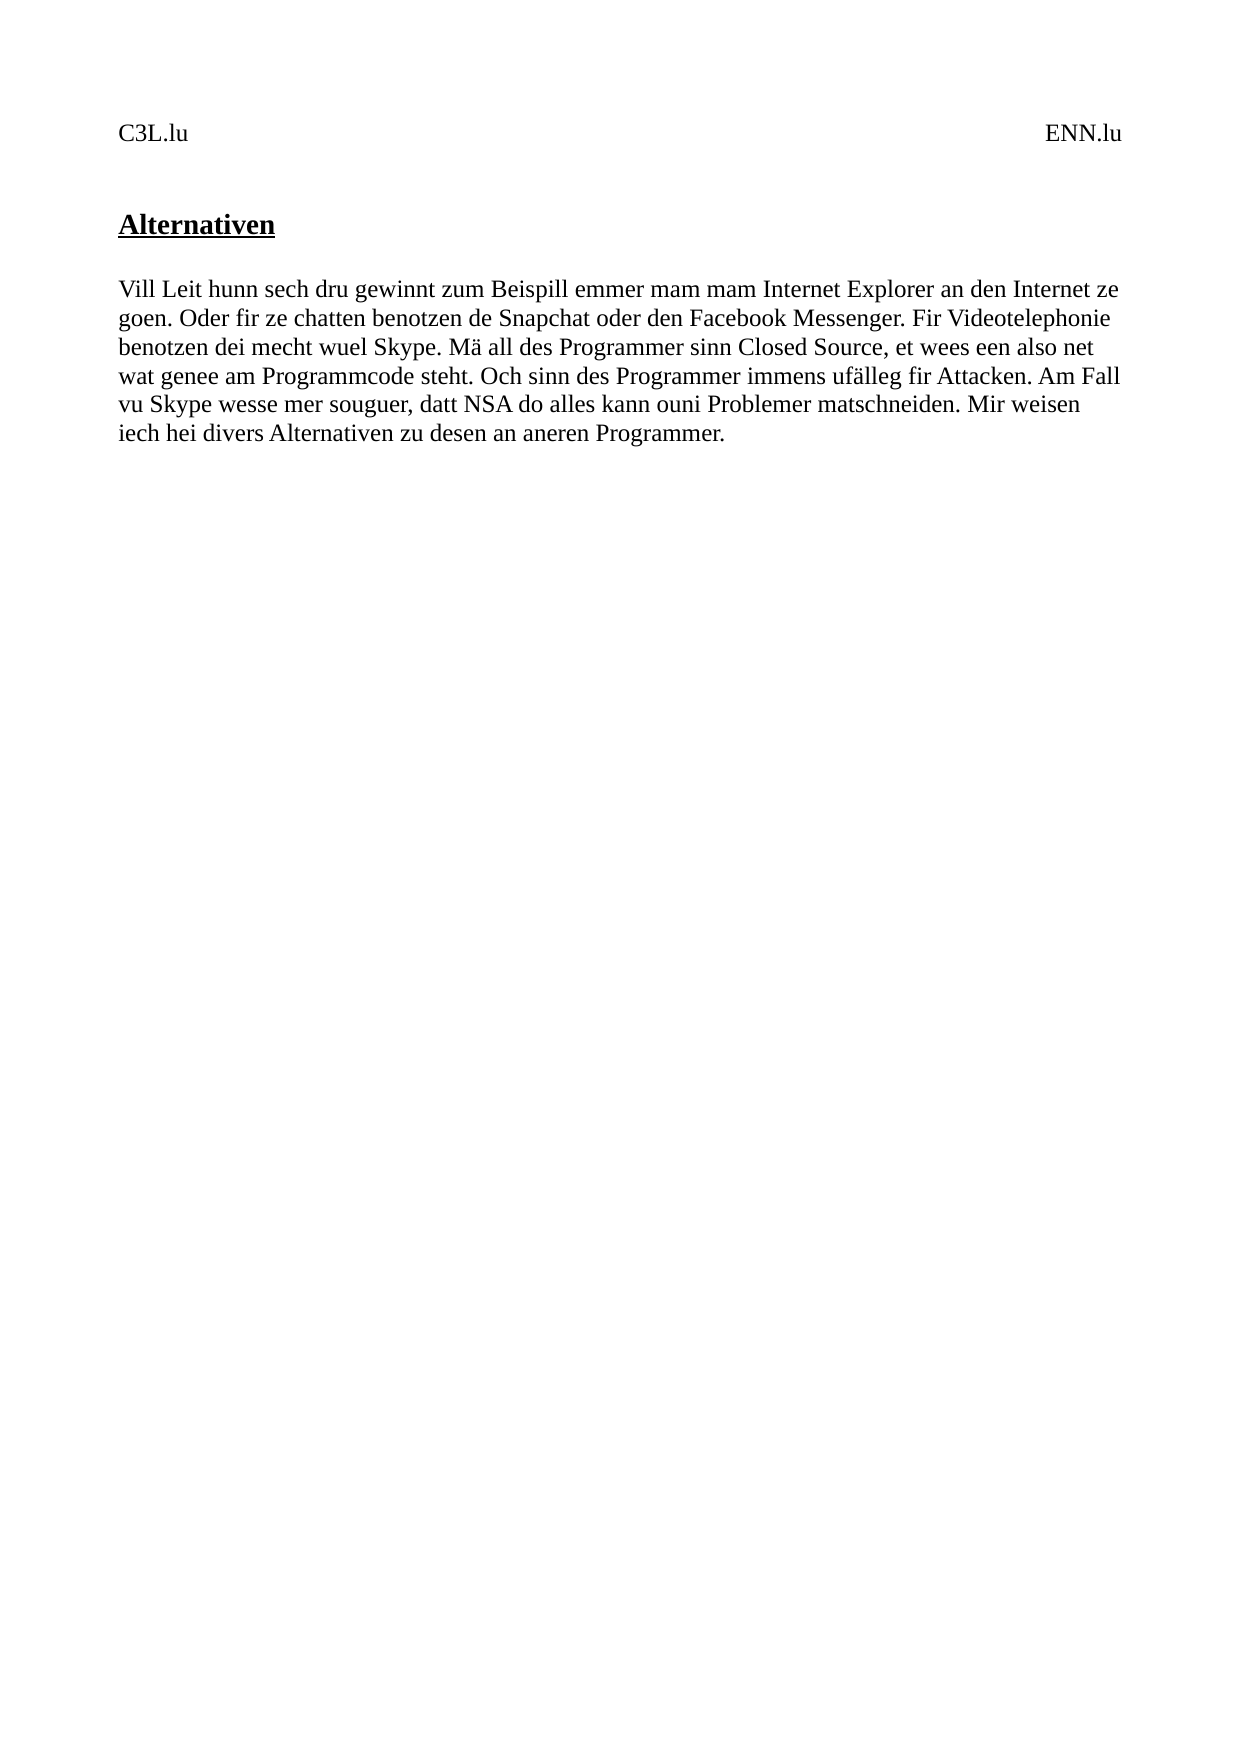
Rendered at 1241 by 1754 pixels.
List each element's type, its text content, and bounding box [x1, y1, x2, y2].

text Vill Leit hunn sech dru gewinnt zum Beispill emmer mam mam Internet Explorer an den Internet ze goen. Oder fir ze chatten benotzen de Snapchat oder den Facebook Messenger. Fir Videotelephonie benotzen dei mecht wuel Skype. Mä all des Programmer sinn Closed Source, et wees een also net wat genee am Programmcode steht. Och sinn des Programmer immens ufälleg fir Attacken. Am Fall vu Skype wesse mer souguer, datt NSA do alles kann ouni Problemer matschneiden. Mir weisen iech hei divers Alternativen zu desen an aneren Programmer. [118, 274, 1122, 447]
text Alternativen [118, 207, 1122, 241]
